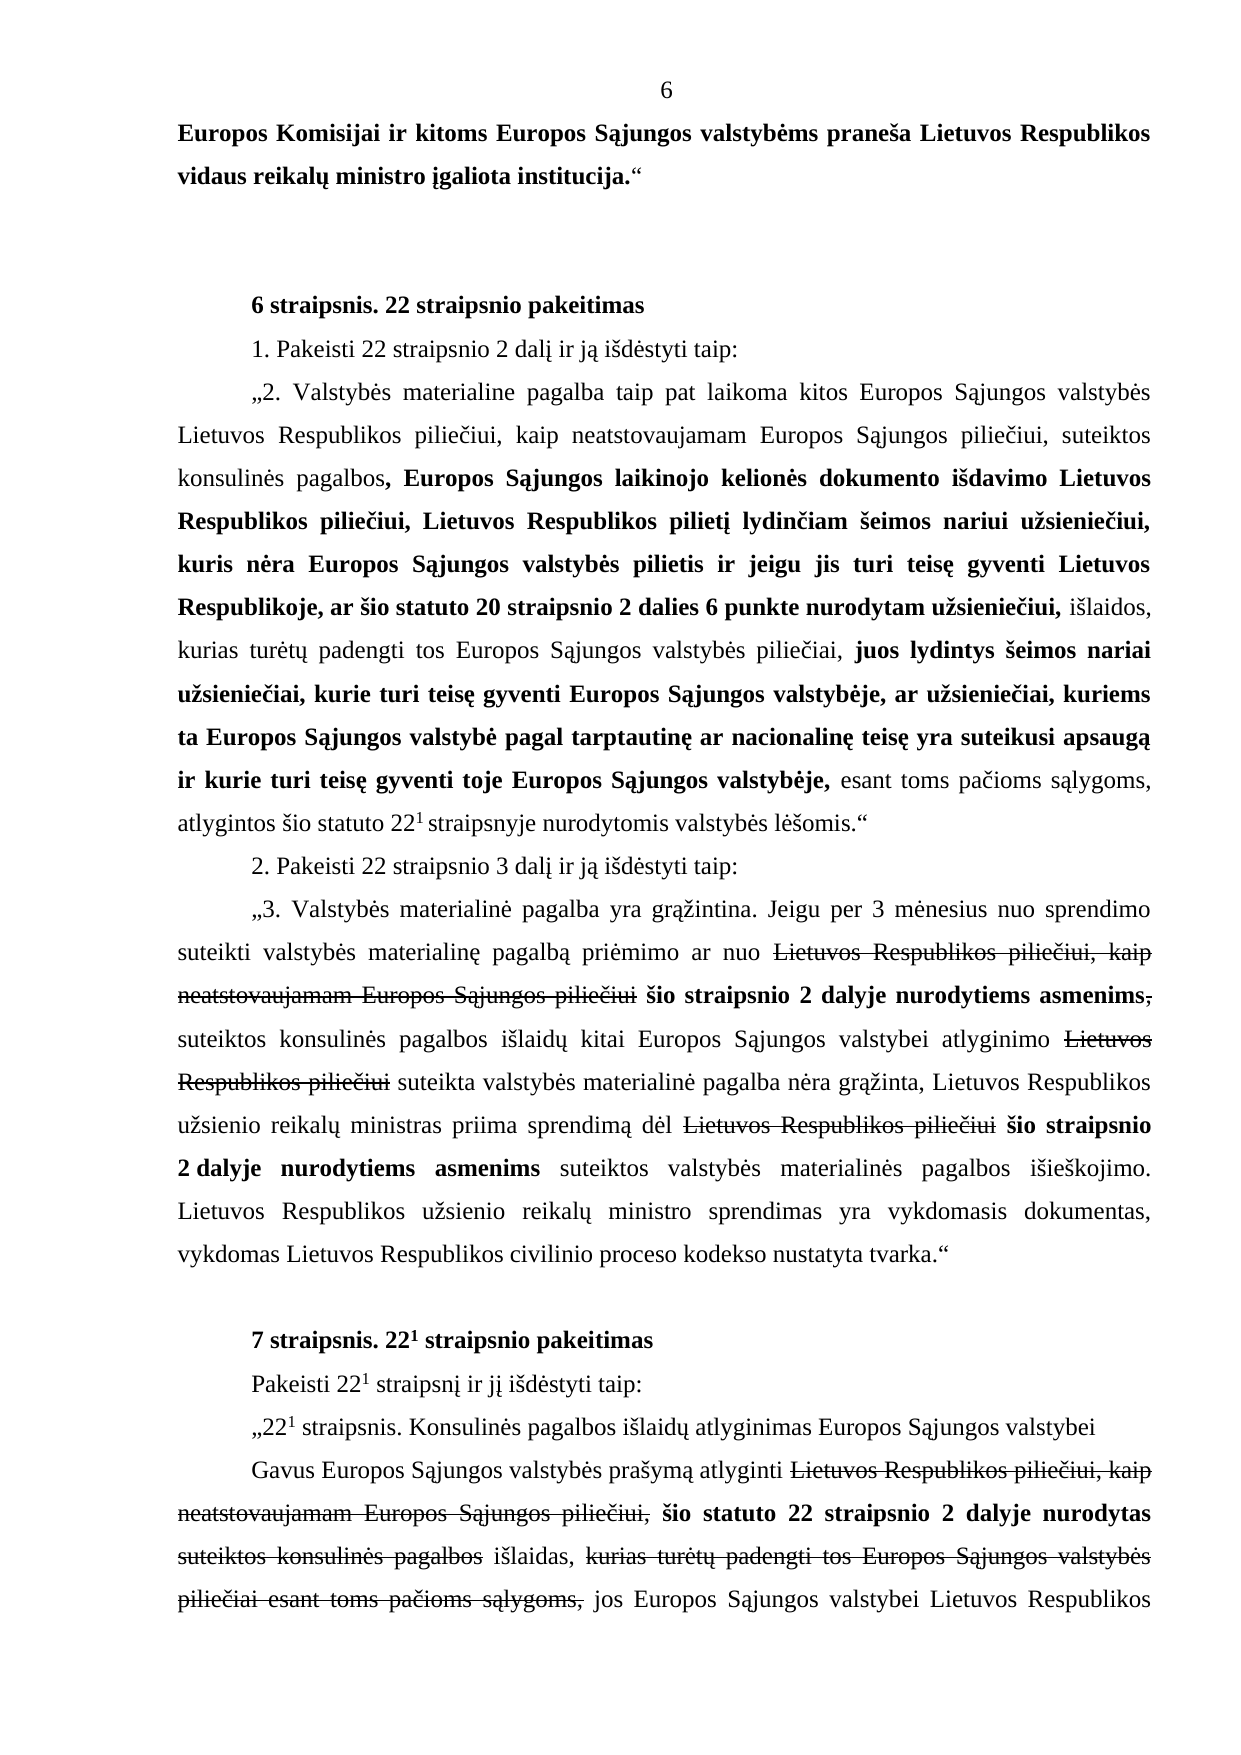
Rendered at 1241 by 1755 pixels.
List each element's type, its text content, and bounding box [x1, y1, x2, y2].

text „3. Valstybės materialinė pagalba yra grąžintina. Jeigu per 3 mėnesius nuo sprendimo suteikti valstybės materialinę pagalbą priėmimo ar nuo Lietuvos Respublikos piliečiui, kaip neatstovaujamam Europos Sąjungos piliečiui šio straipsnio 2 dalyje nurodytiems asmenims, suteiktos konsulinės pagalbos išlaidų kitai Europos Sąjungos valstybei atlyginimo Lietuvos Respublikos piliečiui suteikta valstybės materialinė pagalba nėra grąžinta, Lietuvos Respublikos užsienio reikalų ministras priima sprendimą dėl Lietuvos Respublikos piliečiui šio straipsnio 2 dalyje nurodytiems asmenims suteiktos valstybės materialinės pagalbos išieškojimo. Lietuvos Respublikos užsienio reikalų ministro sprendimas yra vykdomasis dokumentas, vykdomas Lietuvos Respublikos civilinio proceso kodekso nustatyta tvarka.“ [177, 894, 1152, 1268]
text Pakeisti 221 straipsnį ir jį išdėstyti taip: [177, 1369, 1152, 1397]
text „221 straipsnis. Konsulinės pagalbos išlaidų atlyginimas Europos Sąjungos valstybei [177, 1412, 1152, 1441]
text 1. Pakeisti 22 straipsnio 2 dalį ir ją išdėstyti taip: [177, 334, 1152, 362]
text 6 straipsnis. 22 straipsnio pakeitimas [177, 291, 1152, 319]
text „2. Valstybės materialine pagalba taip pat laikoma kitos Europos Sąjungos valstybės Lietuvos Respublikos piliečiui, kaip neatstovaujamam Europos Sąjungos piliečiui, suteiktos konsulinės pagalbos, Europos Sąjungos laikinojo kelionės dokumento išdavimo Lietuvos Respublikos piliečiui, Lietuvos Respublikos pilietį lydinčiam šeimos nariui užsieniečiui, kuris nėra Europos Sąjungos valstybės pilietis ir jeigu jis turi teisę gyventi Lietuvos Respublikoje, ar šio statuto 20 straipsnio 2 dalies 6 punkte nurodytam užsieniečiui, išlaidos, kurias turėtų padengti tos Europos Sąjungos valstybės piliečiai, juos lydintys šeimos nariai užsieniečiai, kurie turi teisę gyventi Europos Sąjungos valstybėje, ar užsieniečiai, kuriems ta Europos Sąjungos valstybė pagal tarptautinę ar nacionalinę teisę yra suteikusi apsaugą ir kurie turi teisę gyventi toje Europos Sąjungos valstybėje, esant toms pačioms sąlygoms, atlygintos šio statuto 221 straipsnyje nurodytomis valstybės lėšomis.“ [177, 377, 1152, 837]
text 7 straipsnis. 221 straipsnio pakeitimas [177, 1326, 1152, 1354]
text 2. Pakeisti 22 straipsnio 3 dalį ir ją išdėstyti taip: [177, 851, 1152, 880]
text Gavus Europos Sąjungos valstybės prašymą atlyginti Lietuvos Respublikos piliečiui, kaip neatstovaujamam Europos Sąjungos piliečiui, šio statuto 22 straipsnio 2 dalyje nurodytas suteiktos konsulinės pagalbos išlaidas, kurias turėtų padengti tos Europos Sąjungos valstybės piliečiai esant toms pačioms sąlygoms, jos Europos Sąjungos valstybei Lietuvos Respublikos [177, 1455, 1152, 1613]
text Europos Komisijai ir kitoms Europos Sąjungos valstybėms praneša Lietuvos Respublikos vidaus reikalų ministro įgaliota institucija.“ [177, 118, 1152, 190]
